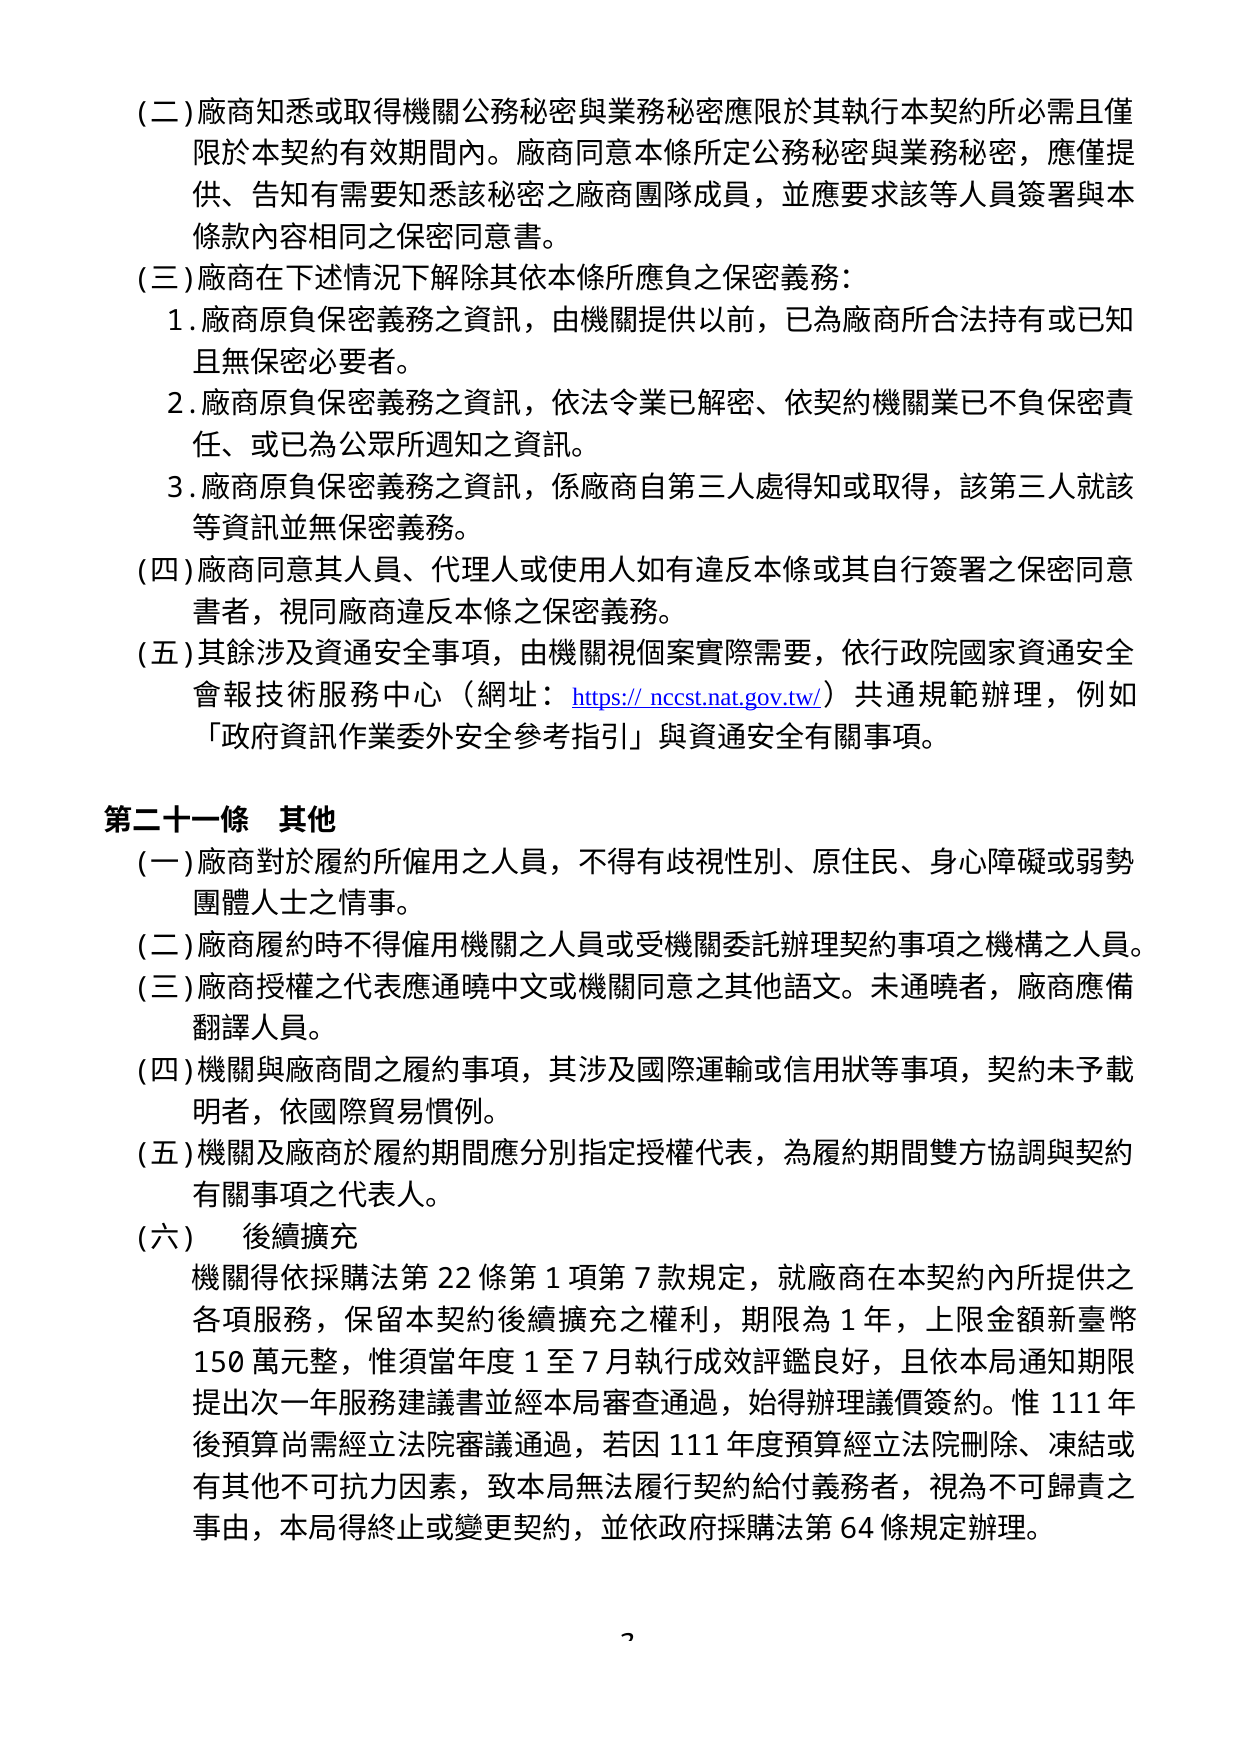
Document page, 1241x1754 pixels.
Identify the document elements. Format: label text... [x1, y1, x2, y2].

text (五)其餘涉及資通安全事項，由機關視個案實際需要，依行政院國家資通安全會報技術服務中心（網址：https:// nccst.nat.gov.tw/）共通規範辦理，例如「政府資訊作業委外安全參考指引」與資通安全有關事項。 [133, 630, 1137, 755]
text 2.廠商原負保密義務之資訊，依法令業已解密、依契約機關業已不負保密責任、或已為公眾所週知之資訊。 [166, 380, 1137, 464]
text (一)廠商對於履約所僱用之人員，不得有歧視性別、原住民、身心障礙或弱勢團體人士之情事。 [133, 839, 1137, 922]
text (四)廠商同意其人員、代理人或使用人如有違反本條或其自行簽署之保密同意書者，視同廠商違反本條之保密義務。 [133, 547, 1137, 630]
text (六) 後續擴充 [133, 1214, 1137, 1255]
text 第二十一條 其他 [103, 797, 1137, 839]
text (三)廠商授權之代表應通曉中文或機關同意之其他語文。未通曉者，廠商應備翻譯人員。 [133, 964, 1137, 1047]
text (二)廠商知悉或取得機關公務秘密與業務秘密應限於其執行本契約所必需且僅限於本契約有效期間內。廠商同意本條所定公務秘密與業務秘密，應僅提供、告知有需要知悉該秘密之廠商團隊成員，並應要求該等人員簽署與本條款內容相同之保密同意書。 [133, 89, 1137, 255]
text (四)機關與廠商間之履約事項，其涉及國際運輸或信用狀等事項，契約未予載明者，依國際貿易慣例。 [133, 1047, 1137, 1130]
text 機關得依採購法第22條第1項第7款規定，就廠商在本契約內所提供之各項服務，保留本契約後續擴充之權利，期限為1年，上限金額新臺幣150萬元整，惟須當年度1至7月執行成效評鑑良好，且依本局通知期限提出次一年服務建議書並經本局審查通過，始得辦理議價簽約。惟111年後預算尚需經立法院審議通過，若因111年度預算經立法院刪除、凍結或有其他不可抗力因素，致本局無法履行契約給付義務者，視為不可歸責之事由，本局得終止或變更契約，並依政府採購法第64條規定辦理。 [191, 1255, 1137, 1547]
text 1.廠商原負保密義務之資訊，由機關提供以前，已為廠商所合法持有或已知且無保密必要者。 [166, 297, 1137, 380]
text (二)廠商履約時不得僱用機關之人員或受機關委託辦理契約事項之機構之人員。 [133, 922, 1137, 964]
text (三)廠商在下述情況下解除其依本條所應負之保密義務： [133, 255, 1137, 297]
text 3.廠商原負保密義務之資訊，係廠商自第三人處得知或取得，該第三人就該等資訊並無保密義務。 [166, 464, 1137, 547]
text (五)機關及廠商於履約期間應分別指定授權代表，為履約期間雙方協調與契約有關事項之代表人。 [133, 1130, 1137, 1214]
